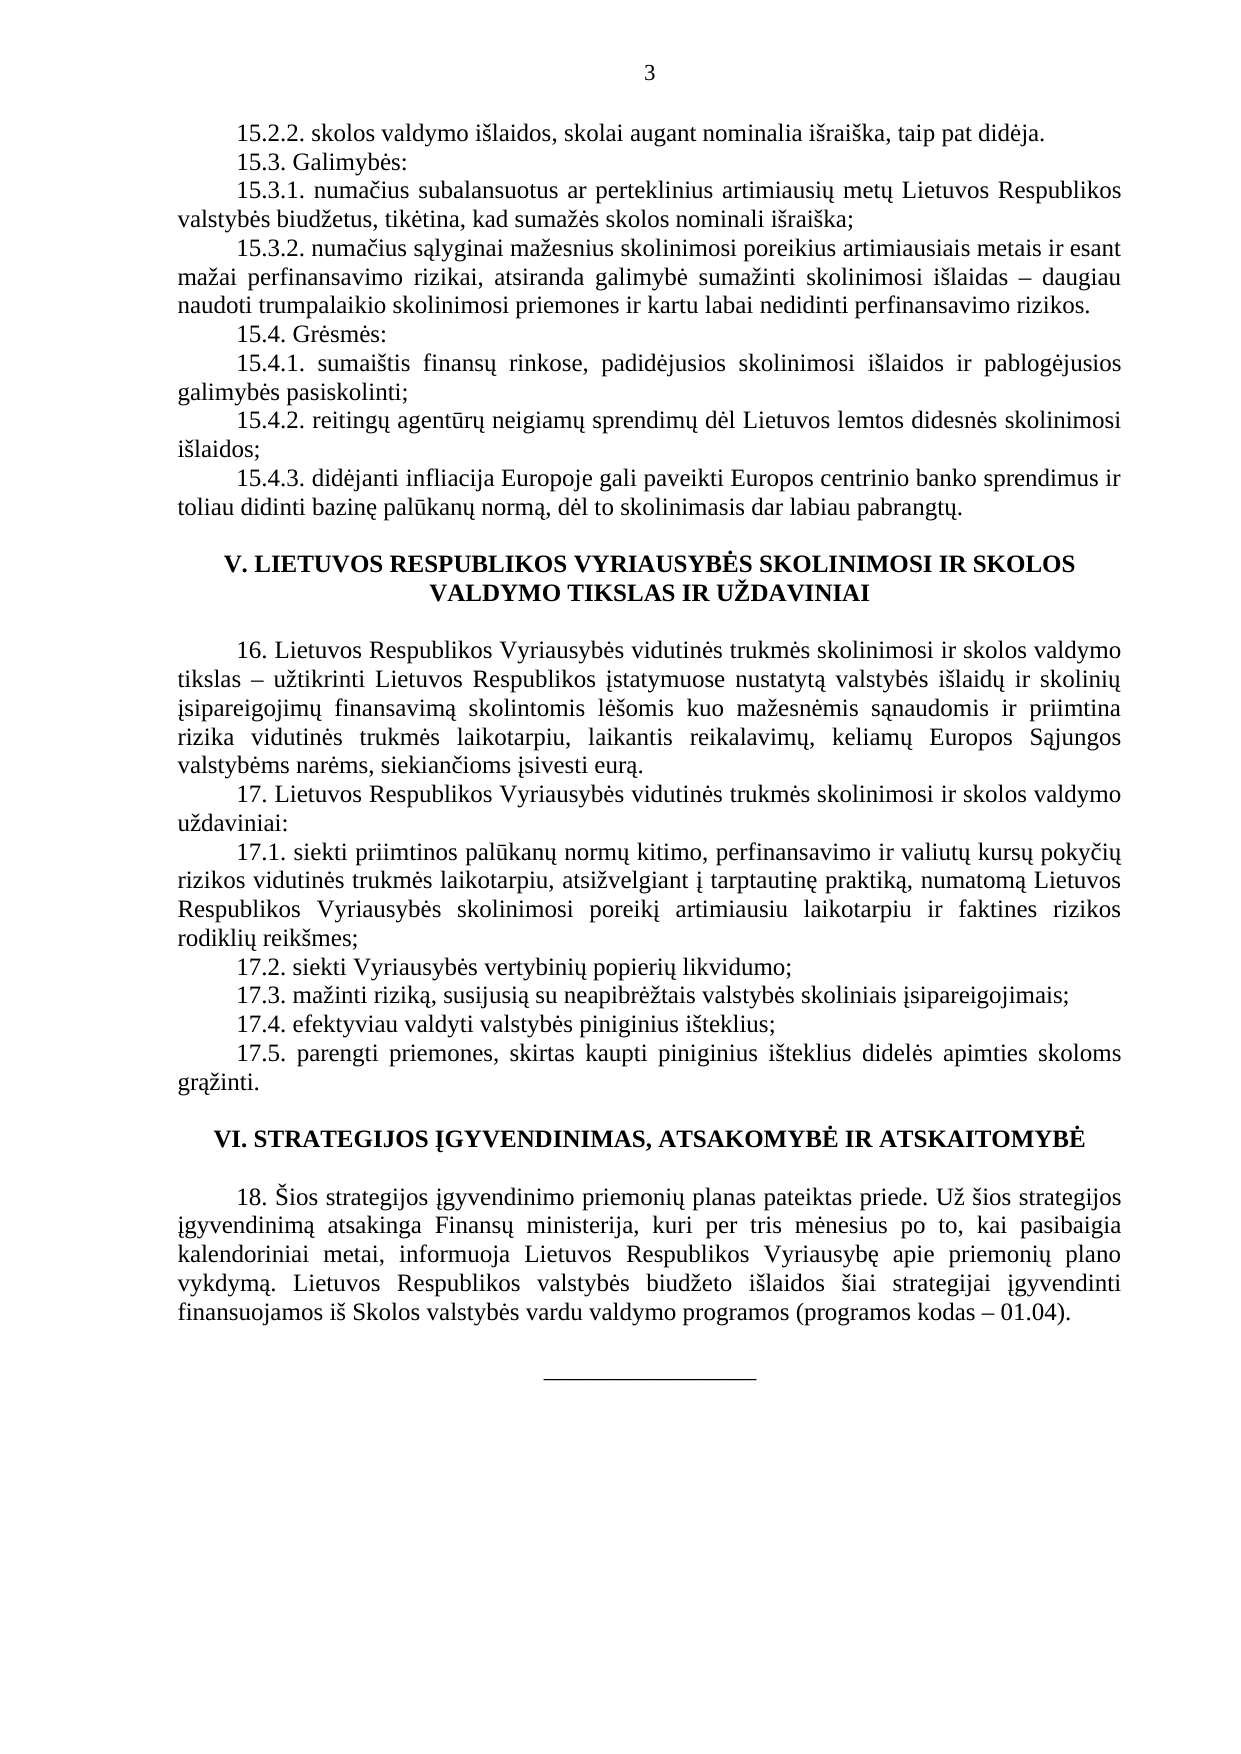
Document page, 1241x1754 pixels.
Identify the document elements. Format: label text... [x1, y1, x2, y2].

text 16. Lietuvos Respublikos Vyriausybės vidutinės trukmės skolinimosi ir skolos valdymo tikslas – užtikrinti Lietuvos Respublikos įstatymuose nustatytą valstybės išlaidų ir skolinių įsipareigojimų finansavimą skolintomis lėšomis kuo mažesnėmis sąnaudomis ir priimtina rizika vidutinės trukmės laikotarpiu, laikantis reikalavimų, keliamų Europos Sąjungos valstybėms narėms, siekiančioms įsivesti eurą. [177, 636, 1122, 779]
text 15.3. Galimybės: [177, 147, 1122, 176]
text 15.4.1. sumaištis finansų rinkose, padidėjusios skolinimosi išlaidos ir pablogėjusios galimybės pasiskolinti; [177, 348, 1122, 406]
text 15.4.3. didėjanti infliacija Europoje gali paveikti Europos centrinio banko sprendimus ir toliau didinti bazinę palūkanų normą, dėl to skolinimasis dar labiau pabrangtų. [177, 463, 1122, 521]
text VI. STRATEGIJOS ĮGYVENDINIMAS, ATSAKOMYBĖ IR ATSKAITOMYBĖ [177, 1124, 1122, 1153]
text 17.3. mažinti riziką, susijusią su neapibrėžtais valstybės skoliniais įsipareigojimais; [177, 981, 1122, 1009]
text 17.2. siekti Vyriausybės vertybinių popierių likvidumo; [177, 952, 1122, 981]
text 17.1. siekti priimtinos palūkanų normų kitimo, perfinansavimo ir valiutų kursų pokyčių rizikos vidutinės trukmės laikotarpiu, atsižvelgiant į tarptautinę praktiką, numatomą Lietuvos Respublikos Vyriausybės skolinimosi poreikį artimiausiu laikotarpiu ir faktines rizikos rodiklių reikšmes; [177, 837, 1122, 952]
text _________________ [177, 1354, 1122, 1383]
text 15.4. Grėsmės: [177, 319, 1122, 348]
text V. Lietuvos Respublikos VYRIAUSYBĖS SKOLINIMOSI IR SKOLOS VALDYMO TIKSLAS IR UŽDAVINIAI [177, 549, 1122, 607]
text 18. Šios strategijos įgyvendinimo priemonių planas pateiktas priede. Už šios strategijos įgyvendinimą atsakinga Finansų ministerija, kuri per tris mėnesius po to, kai pasibaigia kalendoriniai metai, informuoja Lietuvos Respublikos Vyriausybę apie priemonių plano vykdymą. Lietuvos Respublikos valstybės biudžeto išlaidos šiai strategijai įgyvendinti finansuojamos iš Skolos valstybės vardu valdymo programos (programos kodas – 01.04). [177, 1182, 1122, 1326]
text 15.3.2. numačius sąlyginai mažesnius skolinimosi poreikius artimiausiais metais ir esant mažai perfinansavimo rizikai, atsiranda galimybė sumažinti skolinimosi išlaidas – daugiau naudoti trumpalaikio skolinimosi priemones ir kartu labai nedidinti perfinansavimo rizikos. [177, 233, 1122, 319]
text 17.4. efektyviau valdyti valstybės piniginius išteklius; [177, 1009, 1122, 1038]
text 15.3.1. numačius subalansuotus ar perteklinius artimiausių metų Lietuvos Respublikos valstybės biudžetus, tikėtina, kad sumažės skolos nominali išraiška; [177, 176, 1122, 233]
text 15.2.2. skolos valdymo išlaidos, skolai augant nominalia išraiška, taip pat didėja. [177, 118, 1122, 147]
text 15.4.2. reitingų agentūrų neigiamų sprendimų dėl Lietuvos lemtos didesnės skolinimosi išlaidos; [177, 406, 1122, 463]
text 17. Lietuvos Respublikos Vyriausybės vidutinės trukmės skolinimosi ir skolos valdymo uždaviniai: [177, 779, 1122, 837]
text 17.5. parengti priemones, skirtas kaupti piniginius išteklius didelės apimties skoloms grąžinti. [177, 1038, 1122, 1096]
